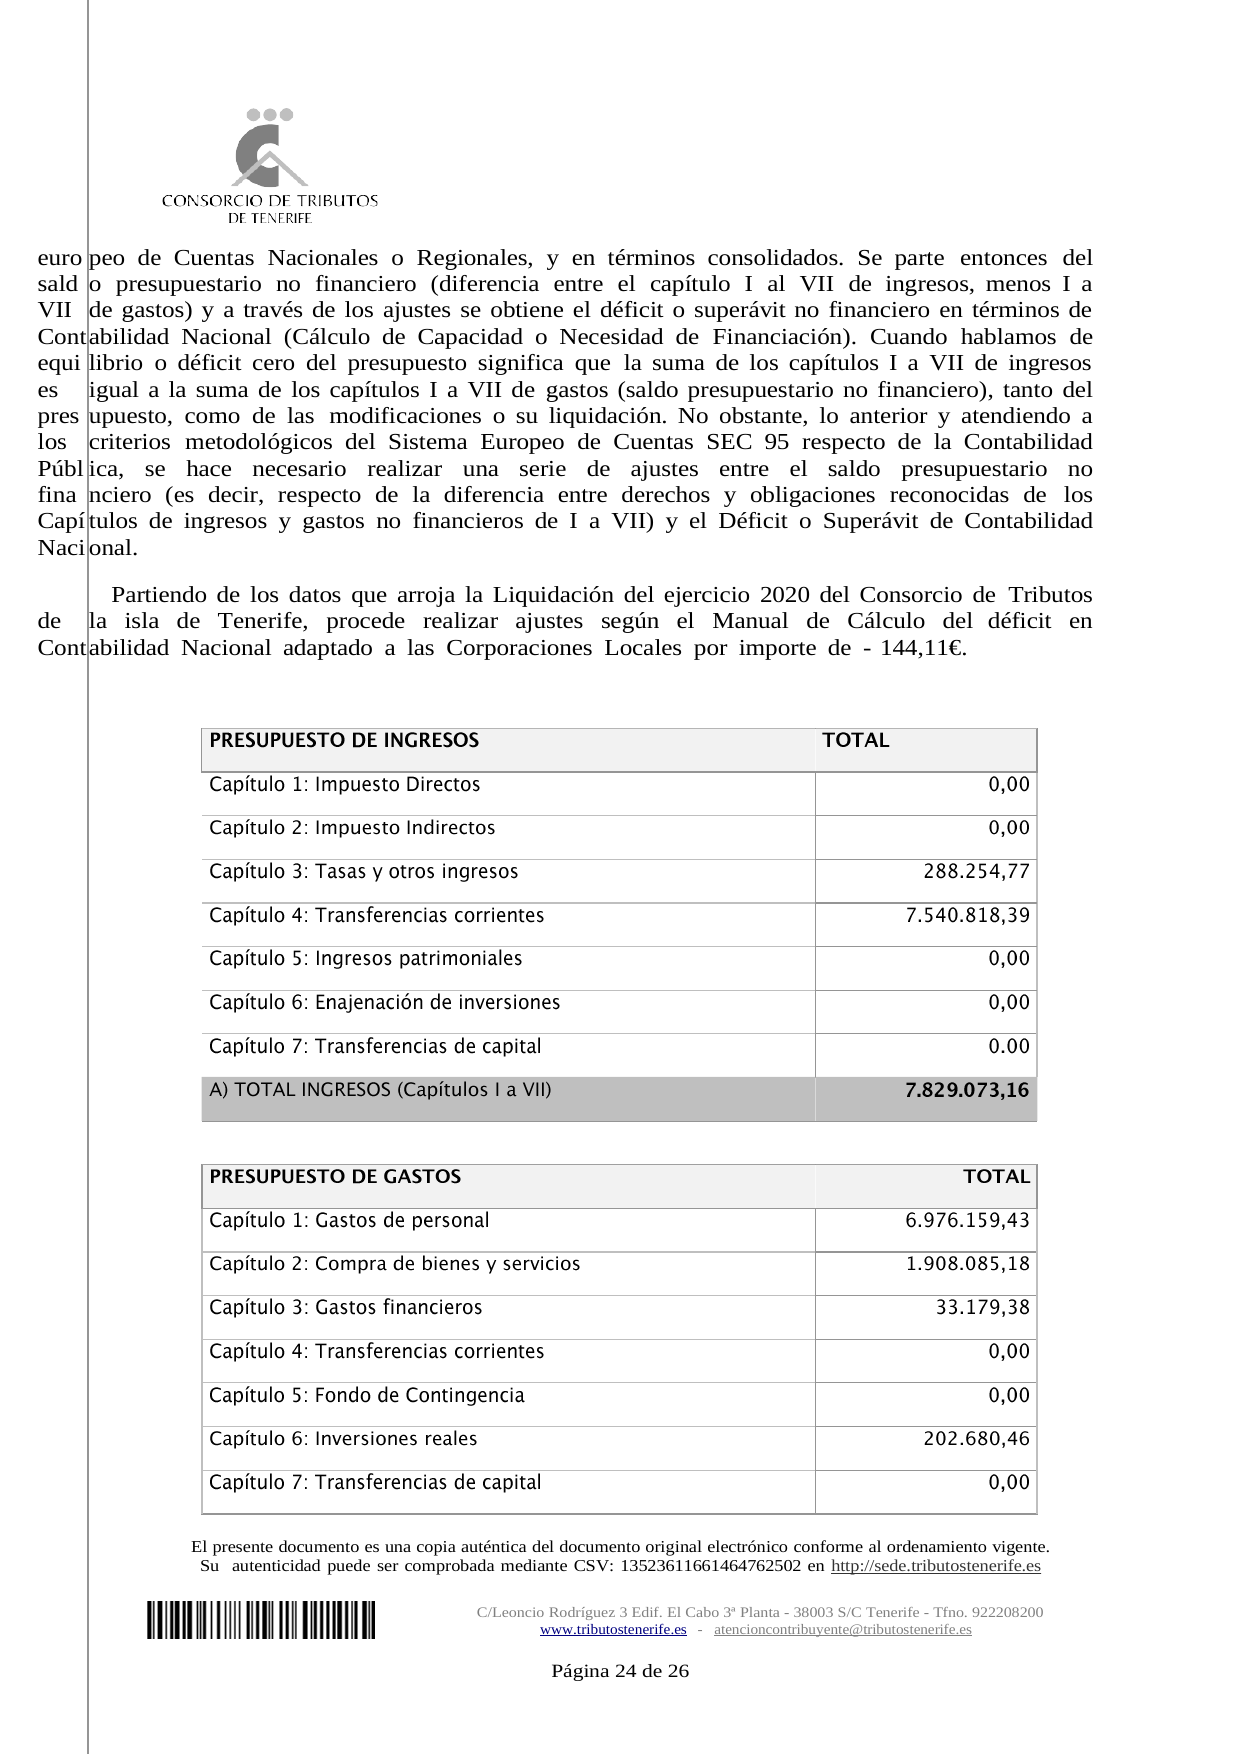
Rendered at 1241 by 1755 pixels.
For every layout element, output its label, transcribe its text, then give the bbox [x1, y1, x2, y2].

text Página 24 de 26 [550, 1659, 690, 1681]
text europeo de Cuentas Nacionales o Regionales, y en términos consolidados. Se parte entonces del saldo presupuestario no financiero (diferencia entre el capítulo I al VII de ingresos, menos I a VII de gastos) y a través de los ajustes se obtiene el déficit o superávit no financiero en términos de Contabilidad Nacional (Cálculo de Capacidad o Necesidad de Financiación). Cuando hablamos de equilibrio o déficit cero del presupuesto significa que la suma de los capítulos I a VII de ingresos es igual a la suma de los capítulos I a VII de gastos (saldo presupuestario no financiero), tanto del presupuesto, como de las modificaciones o su liquidación. No obstante, lo anterior y atendiendo a los criterios metodológicos del Sistema Europeo de Cuentas SEC 95 respecto de la Contabilidad Pública, se hace necesario realizar una serie de ajustes entre el saldo presupuestario no financiero (es decir, respecto de la diferencia entre derechos y obligaciones reconocidas de los Capítulos de ingresos y gastos no financieros de I a VII) y el Déficit o Superávit de Contabilidad Nacional. [89, 244, 1093, 560]
text Partiendo de los datos que arroja la Liquidación del ejercicio 2020 del Consorcio de Tributos de la isla de Tenerife, procede realizar ajustes según el Manual de Cálculo del déficit en Contabilidad Nacional adaptado a las Corporaciones Locales por importe de - 144,11€. [89, 581, 1093, 660]
text C/Leoncio Rodríguez 3 Edif. El Cabo 3ª Planta - 38003 S/C Tenerife - Tfno. 922208200 www.tributostenerife.es - atencioncontribuyente@tributostenerife.es [477, 1604, 1105, 1637]
text El presente documento es una copia auténtica del documento original electrónico conforme al ordenamiento vigente. Su autenticidad puede ser comprobada mediante CSV: 13523611661464762502 en http://sede.tributostenerife.es [181, 1537, 1060, 1575]
